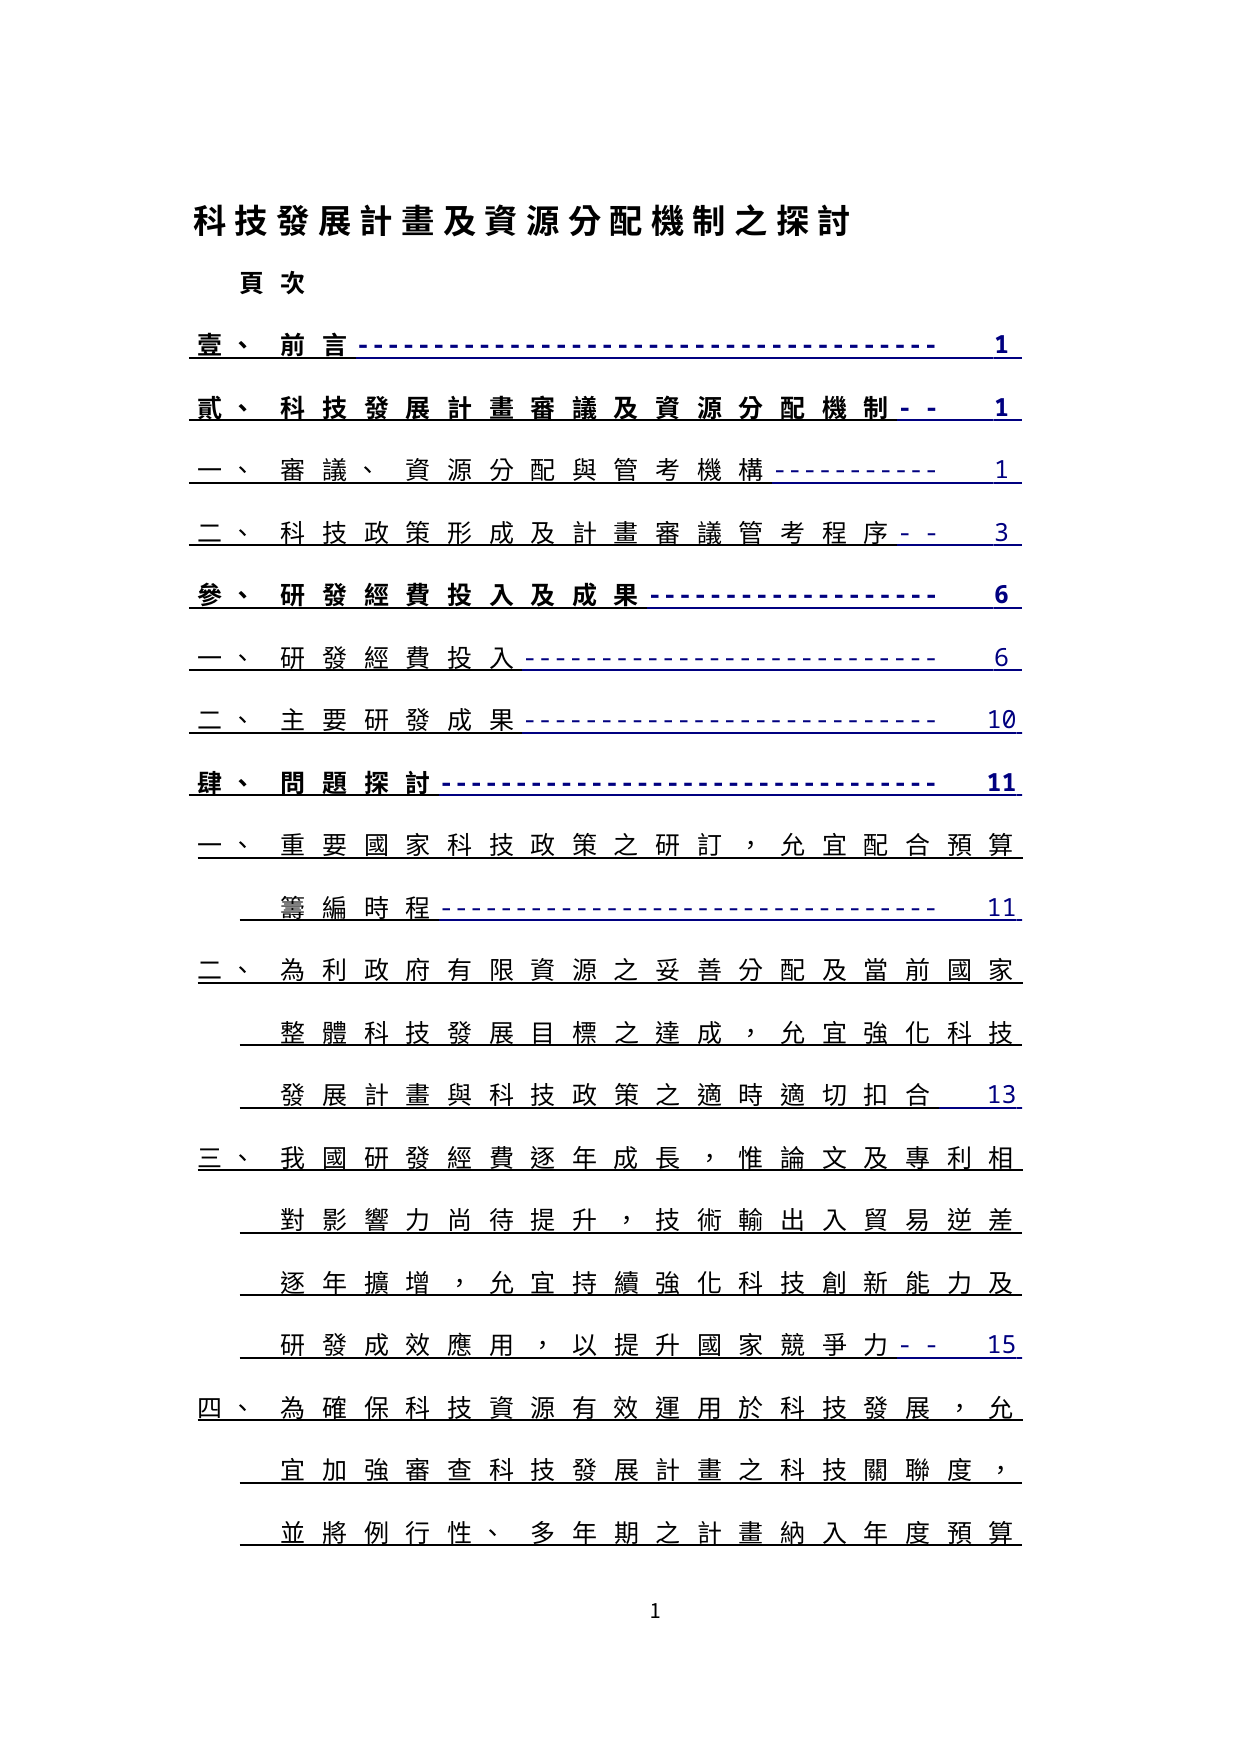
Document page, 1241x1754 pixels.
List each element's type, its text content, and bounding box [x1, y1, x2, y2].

text 參、研發經費投入及成果 6 [189, 552, 1022, 607]
text 壹、前言 1 [189, 302, 1022, 357]
text 二、科技政策形成及計畫審議管考程序 3 [189, 490, 1022, 544]
text [189, 609, 1022, 615]
text [189, 796, 1022, 802]
text 三、我國研發經費逐年成長，惟論文及專利相對影響力尚待提升，技術輸出入貿易逆差逐年擴增，允宜持續強化科技創新能力及研發成效應用，以提升國家競爭力 15 [189, 1115, 1022, 1365]
text 一、重要國家科技政策之研訂，允宜配合預算籌編時程 11 [189, 802, 1022, 927]
text 一、審議、資源分配與管考機構 1 [189, 427, 1022, 482]
text 貳、科技發展計畫審議及資源分配機制 1 [189, 365, 1022, 419]
text 科技發展計畫及資源分配機制之探討 頁次 [189, 177, 1022, 302]
text [189, 484, 1022, 490]
text 肆、問題探討 11 [189, 740, 1022, 794]
text [189, 546, 1022, 552]
text 四、為確保科技資源有效運用於科技發展，允宜加強審查科技發展計畫之科技關聯度，並將例行性、多年期之計畫納入年度預算 [189, 1365, 1022, 1552]
text 一、研發經費投入 6 [189, 615, 1022, 669]
text [189, 359, 1022, 365]
text [189, 734, 1022, 740]
text 二、為利政府有限資源之妥善分配及當前國家整體科技發展目標之達成，允宜強化科技發展計畫與科技政策之適時適切扣合 13 [189, 927, 1022, 1115]
text [189, 421, 1022, 427]
text [189, 671, 1022, 677]
text 二、主要研發成果 10 [189, 677, 1022, 732]
